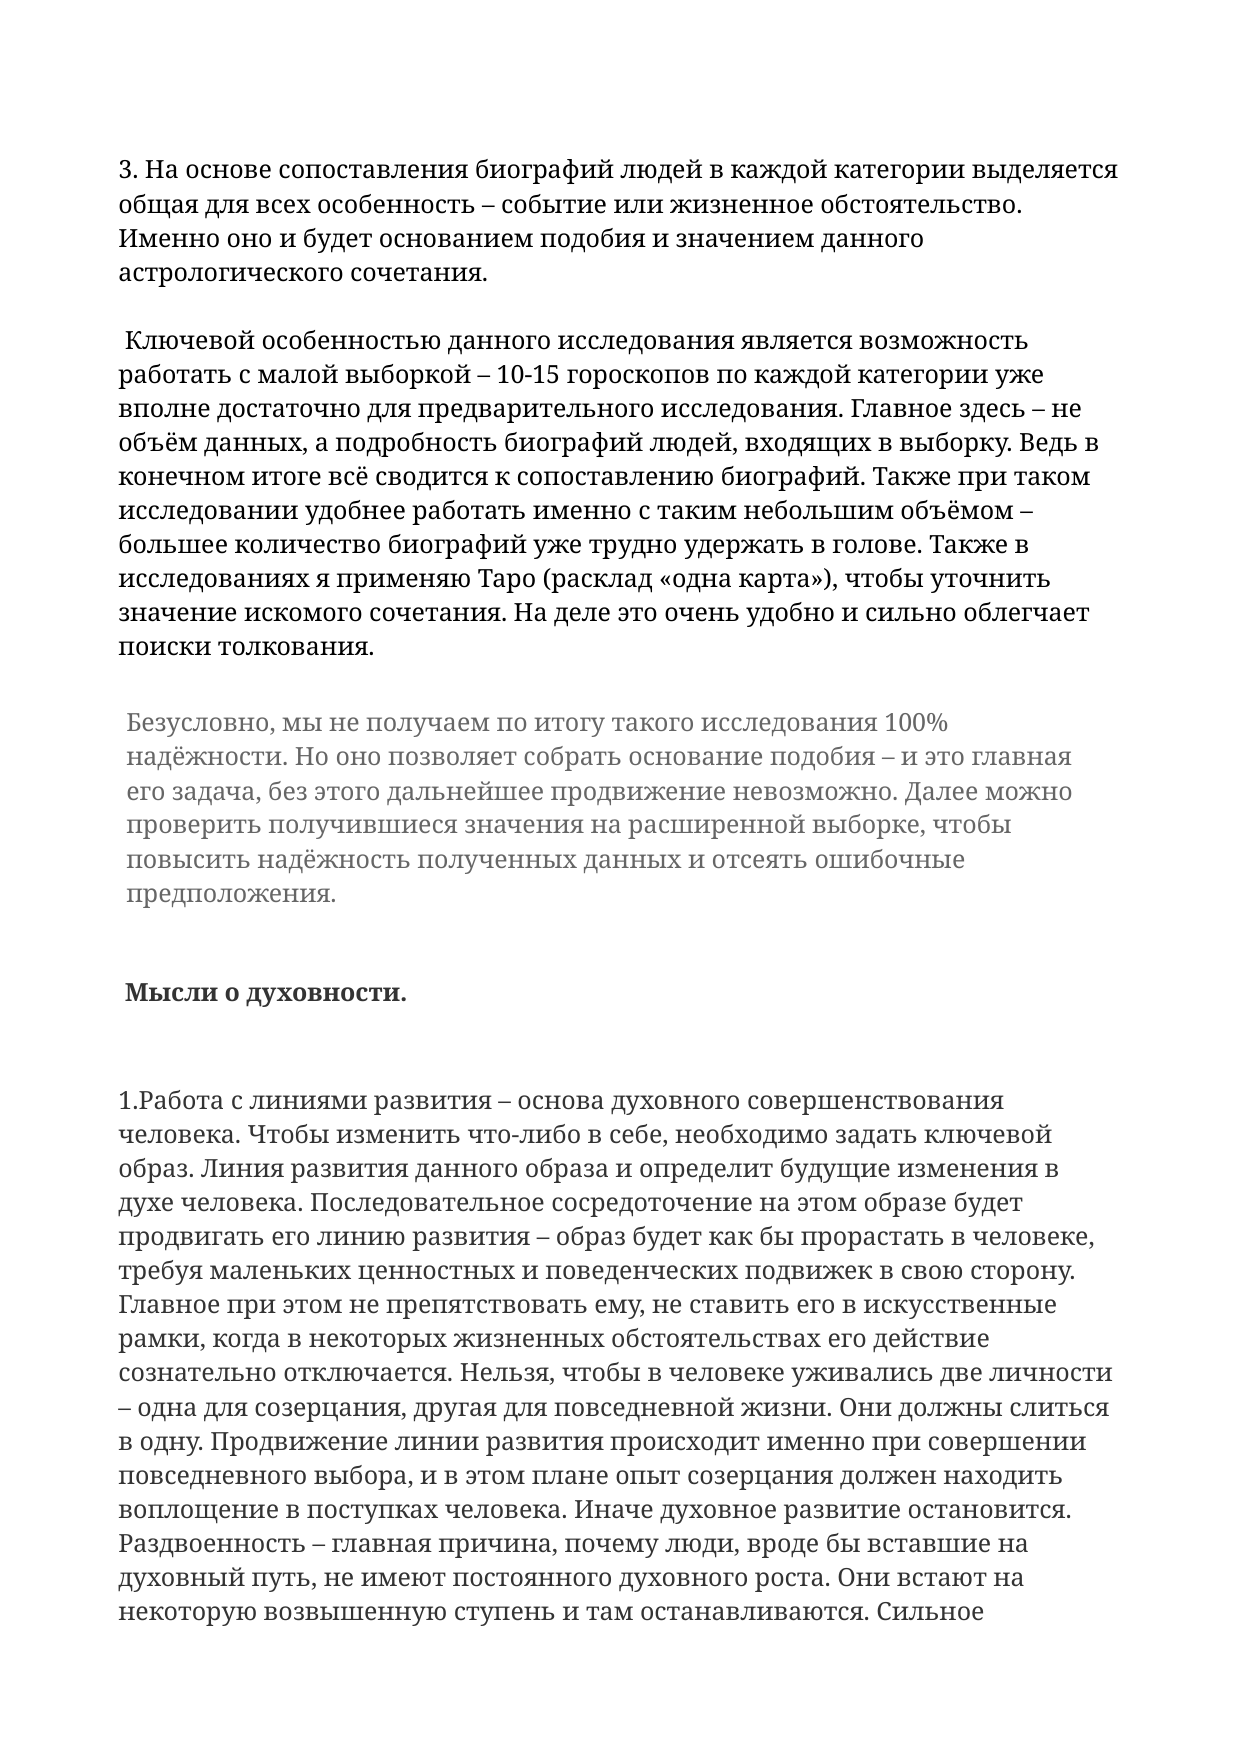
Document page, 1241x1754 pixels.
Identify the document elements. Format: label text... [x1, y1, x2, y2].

text 3. На основе сопоставления биографий людей в каждой категории выделяется общая для всех особенность – событие или жизненное обстоятельство. Именно оно и будет основанием подобия и значением данного астрологического сочетания. [118, 152, 1122, 288]
text Безусловно, мы не получаем по итогу такого исследования 100% надёжности. Но оно позволяет собрать основание подобия – и это главная его задача, без этого дальнейшее продвижение невозможно. Далее можно проверить получившиеся значения на расширенной выборке, чтобы повысить надёжность полученных данных и отсеять ошибочные предположения. [126, 705, 1114, 909]
list 1.Работа с линиями развития – основа духовного совершенствования человека. Чтобы изменить что-либо в себе, необходимо задать ключевой образ. Линия развития данного образа и определит будущие изменения в духе человека. Последовательное сосредоточение на этом образе будет продвигать его линию развития – образ будет как бы прорастать в человеке, требуя маленьких ценностных и поведенческих подвижек в свою сторону. Главное при этом не препятствовать ему, не ставить его в искусственные рамки, когда в некоторых жизненных обстоятельствах его действие сознательно отключается. Нельзя, чтобы в человеке уживались две личности – одна для созерцания, другая для повседневной жизни. Они должны слиться в одну. Продвижение линии развития происходит именно при совершении повседневного выбора, и в этом плане опыт созерцания должен находить воплощение в поступках человека. Иначе духовное развитие остановится. Раздвоенность – главная причина, почему люди, вроде бы вставшие на духовный путь, не имеют постоянного духовного роста. Они встают на некоторую возвышенную ступень и там останавливаются. Сильное [118, 1083, 1122, 1628]
text Мысли о духовности. [118, 975, 1122, 1009]
text Ключевой особенностью данного исследования является возможность работать с малой выборкой – 10-15 гороскопов по каждой категории уже вполне достаточно для предварительного исследования. Главное здесь – не объём данных, а подробность биографий людей, входящих в выборку. Ведь в конечном итоге всё сводится к сопоставлению биографий. Также при таком исследовании удобнее работать именно с таким небольшим объёмом – большее количество биографий уже трудно удержать в голове. Также в исследованиях я применяю Таро (расклад «одна карта»), чтобы уточнить значение искомого сочетания. На деле это очень удобно и сильно облегчает поиски толкования. [118, 322, 1122, 663]
